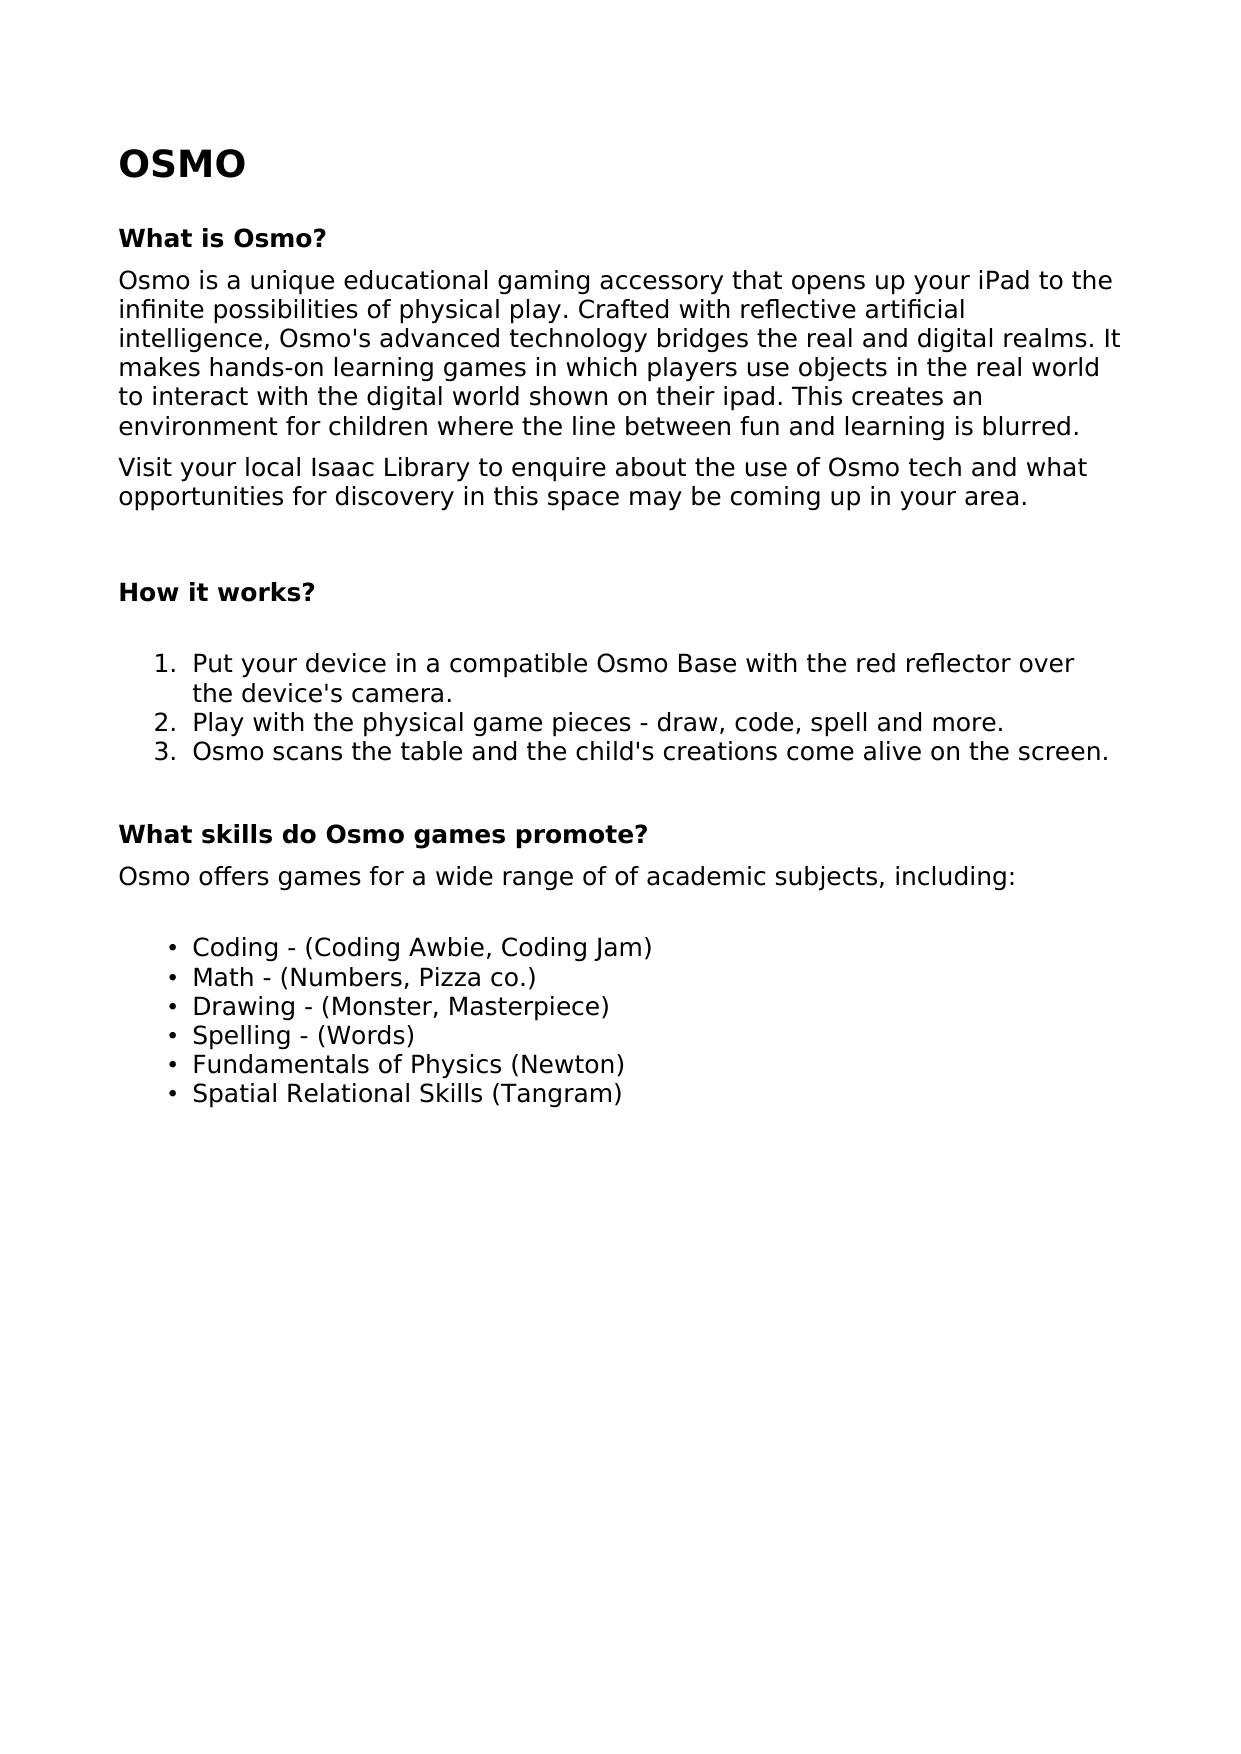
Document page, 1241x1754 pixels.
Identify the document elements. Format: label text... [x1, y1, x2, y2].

list Drawing - (Monster, Masterpiece) [177, 992, 1122, 1021]
list Fundamentals of Physics (Newton) [177, 1050, 1122, 1079]
list Spatial Relational Skills (Tangram) [177, 1079, 1122, 1108]
text Visit your local Isaac Library to enquire about the use of Osmo tech and what opportunities for discovery in this space may be coming up in your area. [118, 453, 1122, 541]
list Math - (Numbers, Pizza co.) [177, 963, 1122, 992]
subtitle How it works? [118, 578, 1122, 608]
text Osmo is a unique educational gaming accessory that opens up your iPad to the infinite possibilities of physical play. Crafted with reflective artificial intelligence, Osmo's advanced technology bridges the real and digital realms. It makes hands-on learning games in which players use objects in the real world to interact with the digital world shown on their ipad. This creates an environment for children where the line between fun and learning is blurred. [118, 266, 1122, 441]
text Osmo offers games for a wide range of of academic subjects, including: [118, 862, 1122, 892]
subtitle What skills do Osmo games promote? [118, 821, 1122, 850]
list Osmo scans the table and the child's creations come alive on the screen. [177, 737, 1122, 766]
list Spelling - (Words) [177, 1021, 1122, 1050]
subtitle OSMO [118, 143, 1122, 187]
list Put your device in a compatible Osmo Base with the red reflector over the device's camera. [177, 649, 1122, 708]
list Play with the physical game pieces - draw, code, spell and more. [177, 708, 1122, 737]
subtitle What is Osmo? [118, 224, 1122, 253]
list Coding - (Coding Awbie, Coding Jam) [177, 933, 1122, 963]
